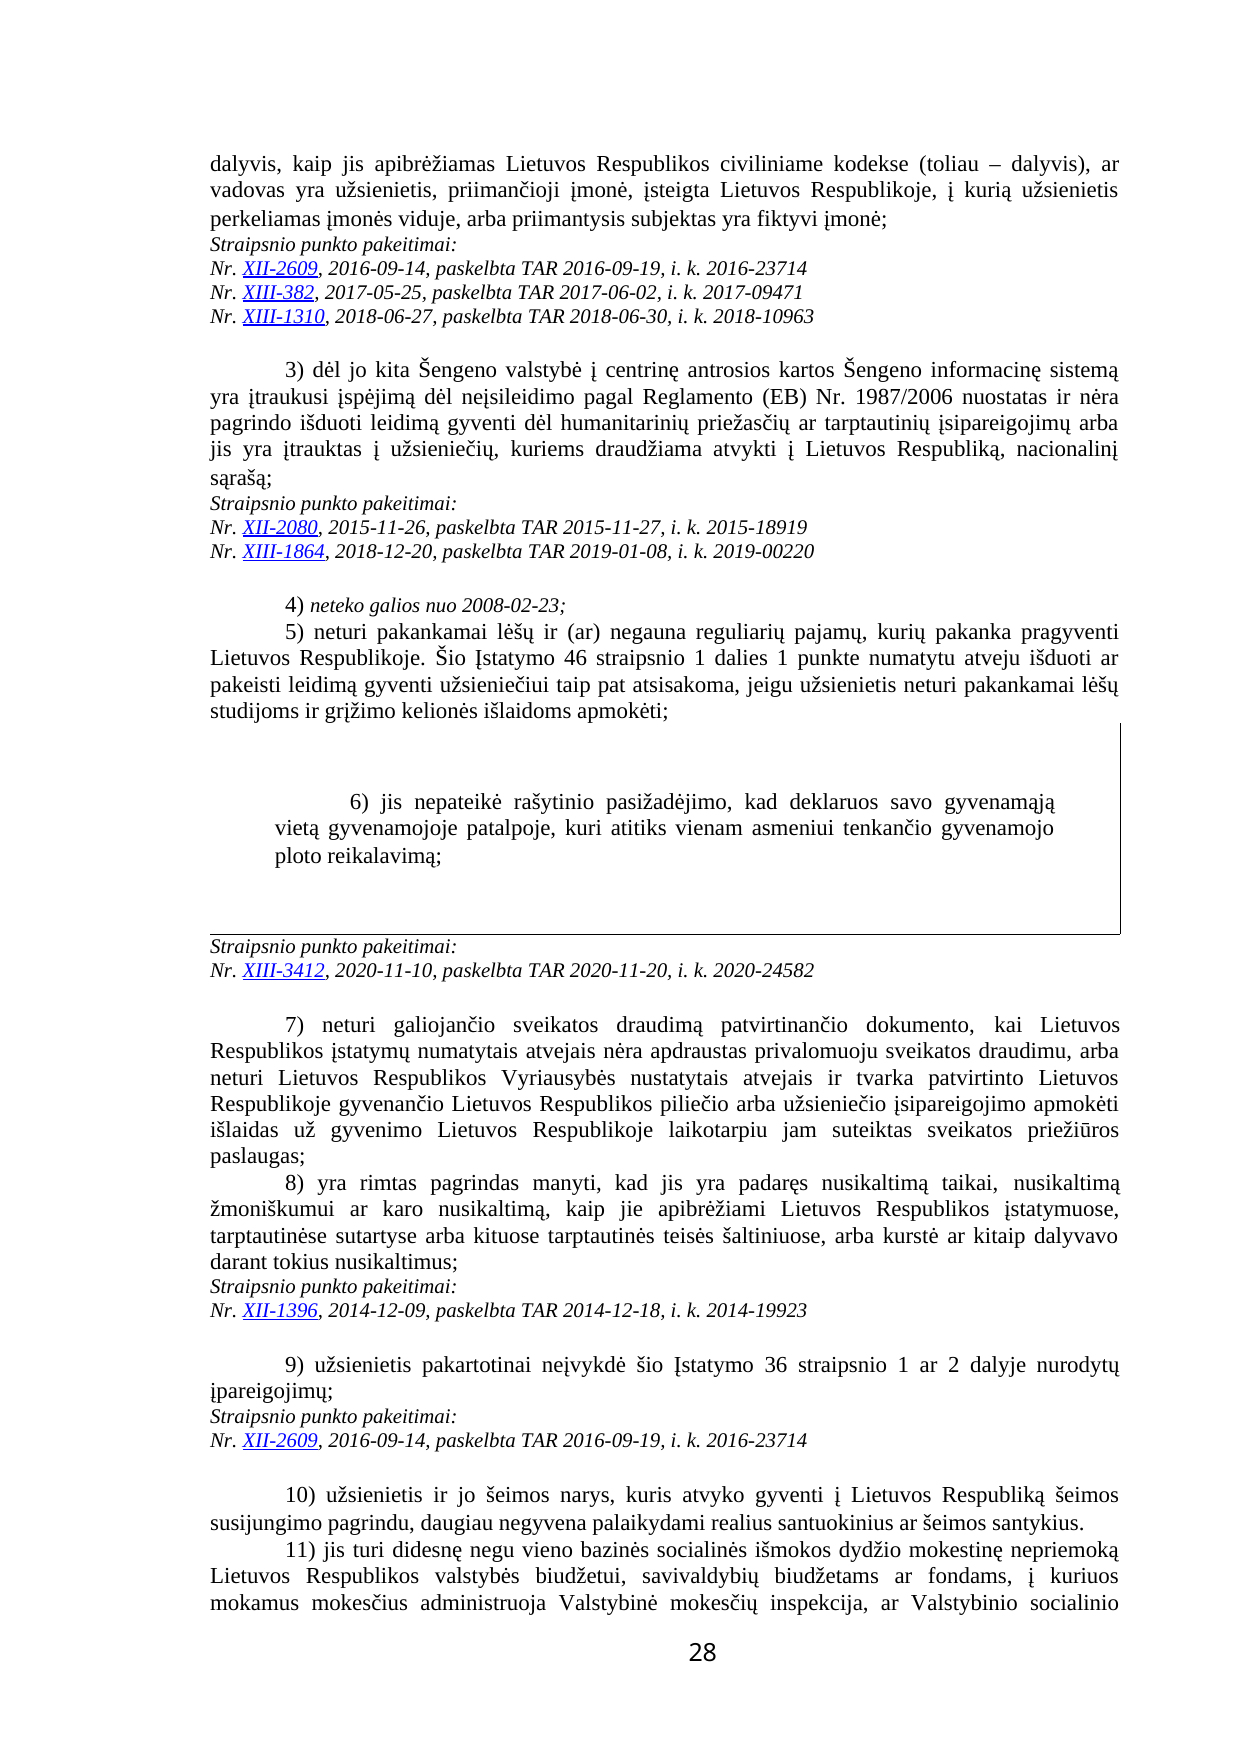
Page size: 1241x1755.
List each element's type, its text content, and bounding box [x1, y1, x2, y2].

text Straipsnio punkto pakeitimai: [210, 1404, 1120, 1428]
text Straipsnio punkto pakeitimai: [210, 1274, 1120, 1298]
text 4) neteko galios nuo 2008-02-23; [210, 592, 1120, 618]
text 3) dėl jo kita Šengeno valstybė į centrinę antrosios kartos Šengeno informacinę sistemą yra įtraukusi įspėjimą dėl neįsileidimo pagal Reglamento (EB) Nr. 1987/2006 nuostatas ir nėra pagrindo išduoti leidimą gyventi dėl humanitarinių priežasčių ar tarptautinių įsipareigojimų arba jis yra įtrauktas į užsieniečių, kuriems draudžiama atvykti į Lietuvos Respubliką, nacionalinį sąrašą; [210, 356, 1120, 491]
text 8) yra rimtas pagrindas manyti, kad jis yra padaręs nusikaltimą taikai, nusikaltimą žmoniškumui ar karo nusikaltimą, kaip jie apibrėžiami Lietuvos Respublikos įstatymuose, tarptautinėse sutartyse arba kituose tarptautinės teisės šaltiniuose, arba kurstė ar kitaip dalyvavo darant tokius nusikaltimus; [210, 1169, 1120, 1274]
text Straipsnio punkto pakeitimai: [210, 934, 1120, 958]
text 6) jis nepateikė rašytinio pasižadėjimo, kad deklaruos savo gyvenamąją vietą gyvenamojoje patalpoje, kuri atitiks vienam asmeniui tenkančio gyvenamojo ploto reikalavimą; [210, 723, 1120, 934]
text Nr. XII-2080, 2015-11-26, paskelbta TAR 2015-11-27, i. k. 2015-18919 [210, 515, 1120, 539]
text Nr. XIII-382, 2017-05-25, paskelbta TAR 2017-06-02, i. k. 2017-09471 [210, 279, 1120, 304]
text 11) jis turi didesnę negu vieno bazinės socialinės išmokos dydžio mokestinę nepriemoką Lietuvos Respublikos valstybės biudžetui, savivaldybių biudžetams ar fondams, į kuriuos mokamus mokesčius administruoja Valstybinė mokesčių inspekcija, ar Valstybinio socialinio [210, 1536, 1120, 1615]
text Nr. XIII-3412, 2020-11-10, paskelbta TAR 2020-11-20, i. k. 2020-24582 [210, 958, 1120, 982]
text Nr. XIII-1310, 2018-06-27, paskelbta TAR 2018-06-30, i. k. 2018-10963 [210, 304, 1120, 328]
text 10) užsienietis ir jo šeimos narys, kuris atvyko gyventi į Lietuvos Respubliką šeimos susijungimo pagrindu, daugiau negyvena palaikydami realius santuokinius ar šeimos santykius. [210, 1481, 1120, 1536]
text dalyvis, kaip jis apibrėžiamas Lietuvos Respublikos civiliniame kodekse (toliau – dalyvis), ar vadovas yra užsienietis, priimančioji įmonė, įsteigta Lietuvos Respublikoje, į kurią užsienietis perkeliamas įmonės viduje, arba priimantysis subjektas yra fiktyvi įmonė; [210, 150, 1120, 231]
text Nr. XII-2609, 2016-09-14, paskelbta TAR 2016-09-19, i. k. 2016-23714 [210, 256, 1120, 279]
text Nr. XII-2609, 2016-09-14, paskelbta TAR 2016-09-19, i. k. 2016-23714 [210, 1428, 1120, 1452]
text Nr. XIII-1864, 2018-12-20, paskelbta TAR 2019-01-08, i. k. 2019-00220 [210, 539, 1120, 563]
text Nr. XII-1396, 2014-12-09, paskelbta TAR 2014-12-18, i. k. 2014-19923 [210, 1298, 1120, 1322]
text Straipsnio punkto pakeitimai: [210, 491, 1120, 515]
text 9) užsienietis pakartotinai neįvykdė šio Įstatymo 36 straipsnio 1 ar 2 dalyje nurodytų įpareigojimų; [210, 1351, 1120, 1404]
text 5) neturi pakankamai lėšų ir (ar) negauna reguliarių pajamų, kurių pakanka pragyventi Lietuvos Respublikoje. Šio Įstatymo 46 straipsnio 1 dalies 1 punkte numatytu atveju išduoti ar pakeisti leidimą gyventi užsieniečiui taip pat atsisakoma, jeigu užsienietis neturi pakankamai lėšų studijoms ir grįžimo kelionės išlaidoms apmokėti; [210, 618, 1120, 723]
text Straipsnio punkto pakeitimai: [210, 231, 1120, 256]
text 7) neturi galiojančio sveikatos draudimą patvirtinančio dokumento, kai Lietuvos Respublikos įstatymų numatytais atvejais nėra apdraustas privalomuoju sveikatos draudimu, arba neturi Lietuvos Respublikos Vyriausybės nustatytais atvejais ir tvarka patvirtinto Lietuvos Respublikoje gyvenančio Lietuvos Respublikos piliečio arba užsieniečio įsipareigojimo apmokėti išlaidas už gyvenimo Lietuvos Respublikoje laikotarpiu jam suteiktas sveikatos priežiūros paslaugas; [210, 1011, 1120, 1169]
